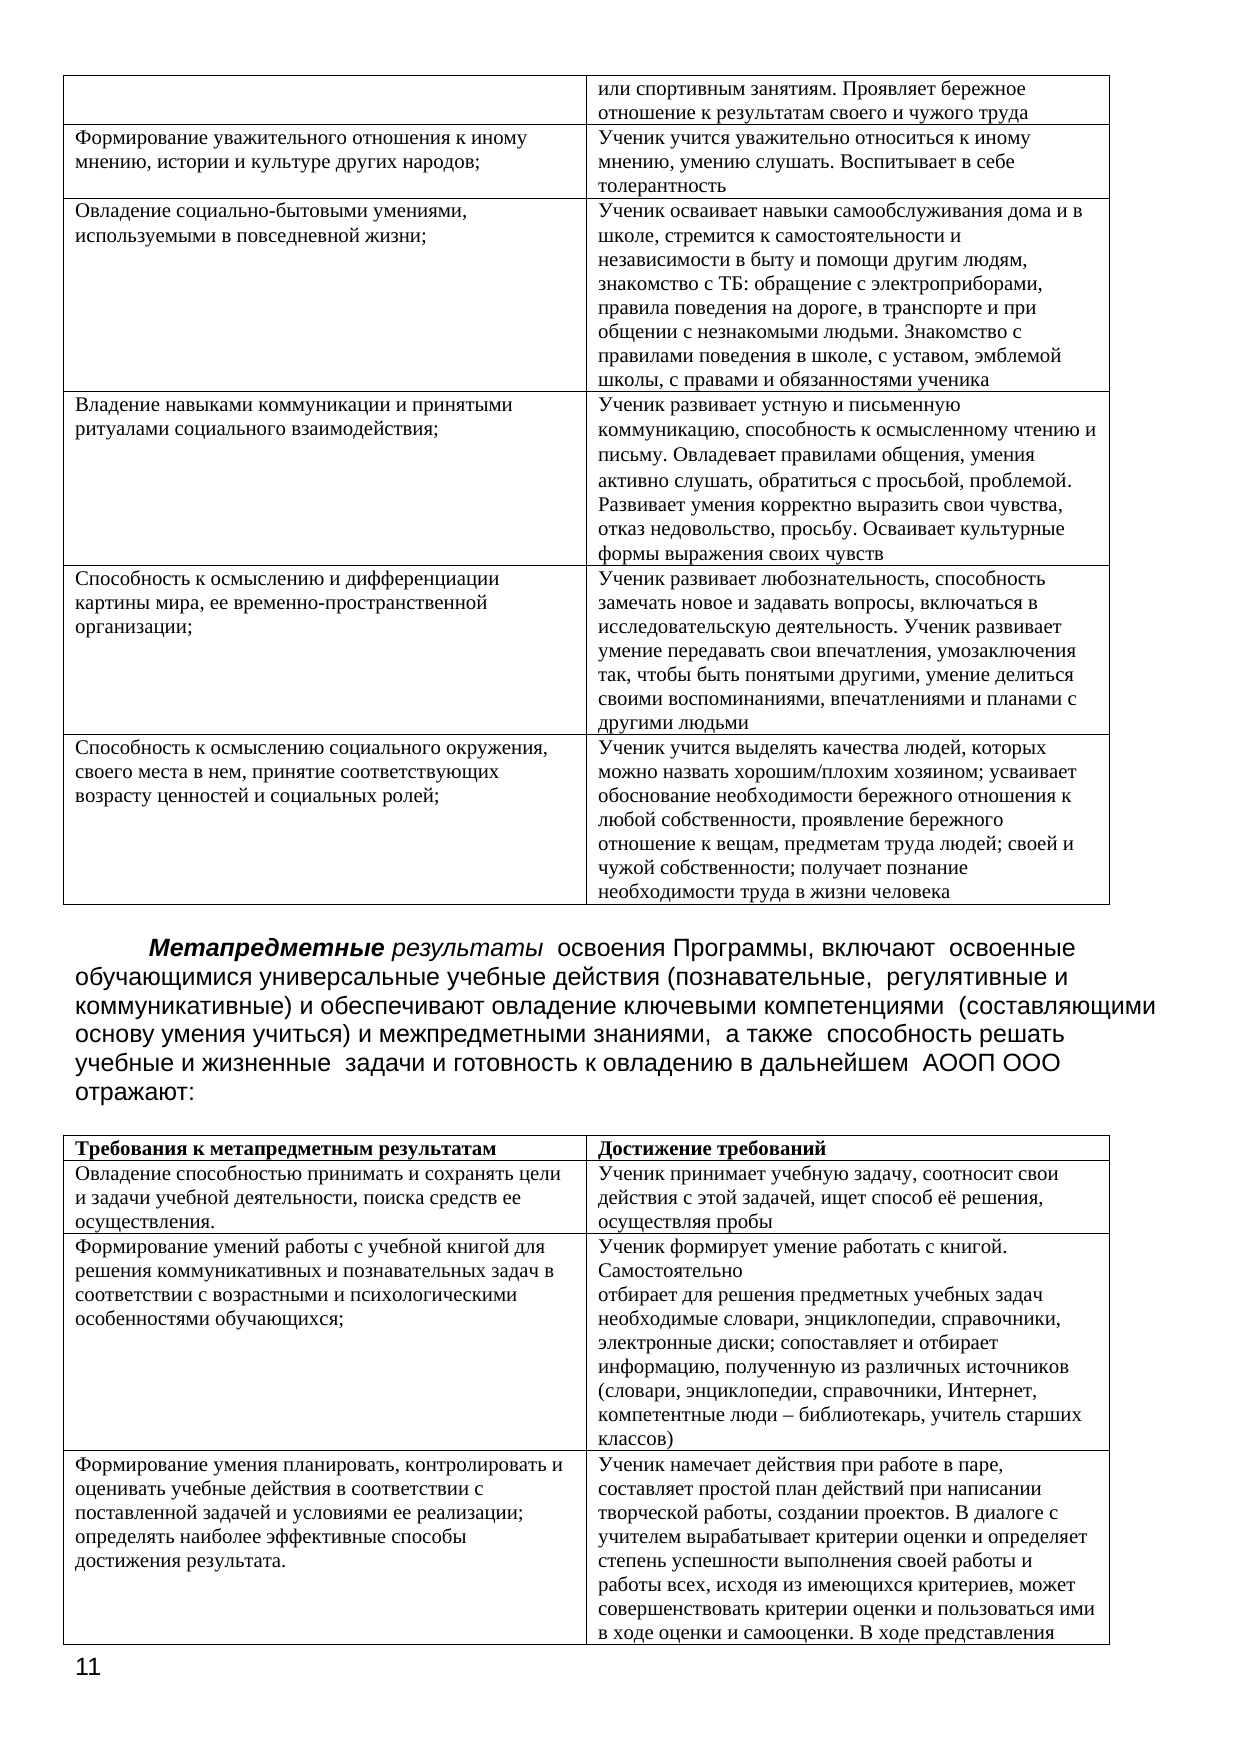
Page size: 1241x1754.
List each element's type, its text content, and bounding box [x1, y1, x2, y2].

table_cell [64, 76, 586, 124]
table_cell Владение навыками коммуникации и принятыми ритуалами социального взаимодействия; [64, 392, 586, 564]
table_cell Овладение способностью принимать и сохранять цели и задачи учебной деятельности, поиска средств ее осуществления. [64, 1161, 586, 1233]
text Метапредметные результаты освоения Программы, включают освоенные обучающимися универсальные учебные действия (познавательные, регулятивные и коммуникативные) и обеспечивают овладение ключевыми компетенциями (составляющими основу умения учиться) и межпредметными знаниями, а также способность решать учебные и жизненные задачи и готовность к овладению в дальнейшем АООП ООО отражают: [75, 933, 1165, 1106]
table_cell Ученик учится выделять качества людей, которых можно назвать хорошим/плохим хозяином; усваивает обоснование необходимости бережного отношения к любой собственности, проявление бережного отношение к вещам, предметам труда людей; своей и чужой собственности; получает познание необходимости труда в жизни человека [587, 735, 1109, 903]
table_cell Ученик принимает учебную задачу, соотносит свои действия с этой задачей, ищет способ её решения, осуществляя пробы [587, 1161, 1109, 1233]
table_cell Формирование уважительного отношения к иному мнению, истории и культуре других народов; [64, 125, 586, 197]
table_cell Ученик формирует умение работать с книгой. Самостоятельно отбирает для решения предметных учебных задач необходимые словари, энциклопедии, справочники, электронные диски; сопоставляет и отбирает информацию, полученную из различных источников (словари, энциклопедии, справочники, Интернет, компетентные люди – библиотекарь, учитель старших классов) [587, 1234, 1109, 1450]
table_cell Формирование умений работы с учебной книгой для решения коммуникативных и познавательных задач в соответствии с возрастными и психологическими особенностями обучающихся; [64, 1234, 586, 1450]
table_cell Ученик развивает любознательность, способность замечать новое и задавать вопросы, включаться в исследовательскую деятельность. Ученик развивает умение передавать свои впечатления, умозаключения так, чтобы быть понятыми другими, умение делиться своими воспоминаниями, впечатлениями и планами с другими людьми [587, 566, 1109, 734]
table_cell Ученик осваивает навыки самообслуживания дома и в школе, стремится к самостоятельности и независимости в быту и помощи другим людям, знакомство с ТБ: обращение с электроприборами, правила поведения на дороге, в транспорте и при общении с незнакомыми людьми. Знакомство с правилами поведения в школе, с уставом, эмблемой школы, с правами и обязанностями ученика [587, 199, 1109, 391]
table_cell или спортивным занятиям. Проявляет бережное отношение к результатам своего и чужого труда [587, 76, 1109, 124]
table_cell Ученик развивает устную и письменную коммуникацию, способность к осмысленному чтению и письму. Овладевает правилами общения, умения активно слушать, обратиться с просьбой, проблемой. Развивает умения корректно выразить свои чувства, отказ недовольство, просьбу. Осваивает культурные формы выражения своих чувств [587, 392, 1109, 564]
table_cell Ученик намечает действия при работе в паре, составляет простой план действий при написании творческой работы, создании проектов. В диалоге с учителем вырабатывает критерии оценки и определяет степень успешности выполнения своей работы и работы всех, исходя из имеющихся критериев, может совершенствовать критерии оценки и пользоваться ими в ходе оценки и самооценки. В ходе представления [587, 1451, 1109, 1644]
table_cell Овладение социально-бытовыми умениями, используемыми в повседневной жизни; [64, 199, 586, 391]
table_header Достижение требований [587, 1136, 1109, 1159]
table_header Требования к метапредметным результатам [64, 1136, 586, 1159]
table_cell Ученик учится уважительно относиться к иному мнению, умению слушать. Воспитывает в себе толерантность [587, 125, 1109, 197]
table_cell Формирование умения планировать, контролировать и оценивать учебные действия в соответствии с поставленной задачей и условиями ее реализации; определять наиболее эффективные способы достижения результата. [64, 1451, 586, 1644]
table_cell Способность к осмыслению и дифференциации картины мира, ее временно-пространственной организации; [64, 566, 586, 734]
table_cell Способность к осмыслению социального окружения, своего места в нем, принятие соответствующих возрасту ценностей и социальных ролей; [64, 735, 586, 903]
